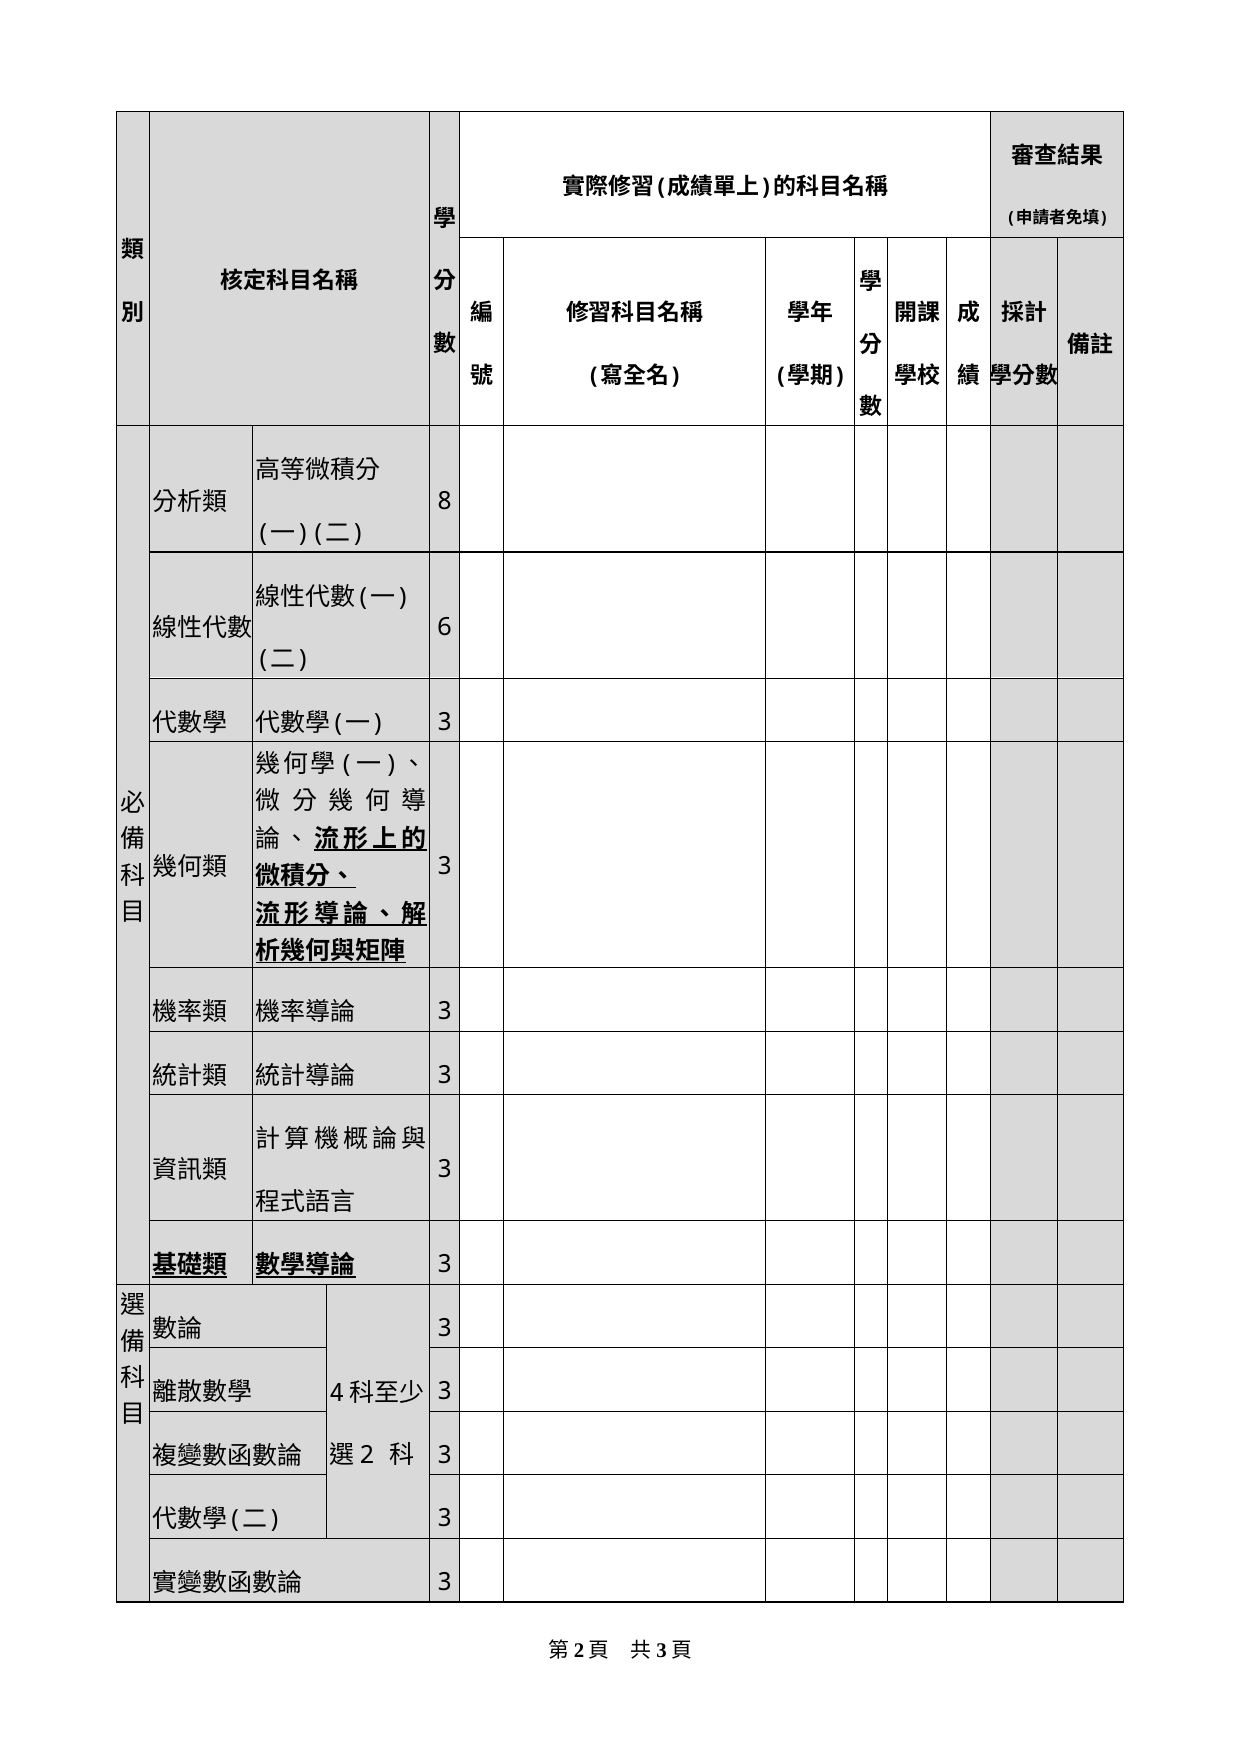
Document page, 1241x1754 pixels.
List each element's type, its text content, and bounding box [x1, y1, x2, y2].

table_cell [888, 1412, 946, 1474]
table_cell [888, 426, 946, 551]
table_cell [504, 1221, 765, 1284]
table_cell 數論 [150, 1285, 326, 1347]
table_cell [460, 742, 503, 967]
table_cell [504, 1348, 765, 1411]
table_cell 編號 [460, 238, 503, 425]
table_cell [855, 426, 887, 551]
table_cell [855, 1032, 887, 1094]
table_cell [888, 1475, 946, 1538]
table_cell [855, 968, 887, 1031]
table_cell [888, 1221, 946, 1284]
table_cell [855, 679, 887, 741]
table_cell [991, 1221, 1057, 1284]
table_cell [855, 1221, 887, 1284]
table_cell [1058, 553, 1123, 677]
table_header 實際修習(成績單上)的科目名稱 [460, 112, 990, 237]
table_cell 線性代數 [150, 553, 252, 677]
table_cell 修習科目名稱 (寫全名) [504, 238, 765, 425]
table_cell [766, 679, 854, 741]
table_cell [766, 1412, 854, 1474]
table_cell [888, 968, 946, 1031]
table_cell [1058, 1285, 1123, 1347]
table_cell [1058, 1475, 1123, 1538]
table_cell [855, 1412, 887, 1474]
table_cell 8 [430, 426, 459, 551]
table_cell 資訊類 [150, 1095, 252, 1220]
table_cell 必 備 科 目 [117, 426, 149, 1284]
table_cell 採計 學分數 [991, 238, 1057, 425]
table_cell [888, 1285, 946, 1347]
table_cell [504, 679, 765, 741]
table_cell [888, 679, 946, 741]
table_cell 3 [430, 1285, 459, 1347]
table_cell [947, 1539, 990, 1601]
table_cell [504, 1285, 765, 1347]
table_cell 備註 [1058, 238, 1123, 425]
table_cell [1058, 742, 1123, 967]
table_cell [1058, 1095, 1123, 1220]
table_cell [504, 1412, 765, 1474]
table_cell 複變數函數論 [150, 1412, 326, 1474]
table_cell [855, 1348, 887, 1411]
table_cell [766, 553, 854, 677]
table_cell [460, 1475, 503, 1538]
table_cell [504, 1032, 765, 1094]
table_cell [504, 1475, 765, 1538]
table_cell 3 [430, 1032, 459, 1094]
table_cell [991, 1475, 1057, 1538]
table_cell [947, 1475, 990, 1538]
table_cell [991, 679, 1057, 741]
table_cell 高等微積分(一)(二) [253, 426, 429, 551]
table_cell [888, 1095, 946, 1220]
table_cell [460, 1539, 503, 1601]
table_cell [947, 1285, 990, 1347]
table_cell [947, 679, 990, 741]
table_cell [947, 553, 990, 677]
table_cell 3 [430, 1539, 459, 1601]
table_cell [766, 1475, 854, 1538]
table_cell [888, 1348, 946, 1411]
table_cell [947, 1412, 990, 1474]
table_cell 成績 [947, 238, 990, 425]
table_cell [460, 1412, 503, 1474]
table_cell [888, 553, 946, 677]
table_cell [888, 742, 946, 967]
table_cell [766, 742, 854, 967]
table_cell [766, 1221, 854, 1284]
table_cell [947, 968, 990, 1031]
table_cell [991, 553, 1057, 677]
table_cell [991, 1412, 1057, 1474]
table_cell [947, 1032, 990, 1094]
table_cell 選 備 科 目 [117, 1285, 149, 1601]
table_cell [766, 426, 854, 551]
table_cell [1058, 679, 1123, 741]
table_cell [947, 1348, 990, 1411]
table_cell 機率導論 [253, 968, 429, 1031]
table_cell 數學導論 [253, 1221, 429, 1284]
table_cell 基礎類 [150, 1221, 252, 1284]
table_cell [991, 1032, 1057, 1094]
table_cell [991, 1348, 1057, 1411]
table_cell [460, 1221, 503, 1284]
table_cell [504, 968, 765, 1031]
table_cell [766, 1539, 854, 1601]
table_cell [766, 1032, 854, 1094]
table_cell 實變數函數論 [150, 1539, 429, 1601]
table_cell 學分數 [855, 238, 887, 425]
table_cell [766, 1348, 854, 1411]
table_cell 學年 (學期) [766, 238, 854, 425]
table_cell [504, 742, 765, 967]
table_cell 統計類 [150, 1032, 252, 1094]
table_cell 代數學(二) [150, 1475, 326, 1538]
table_cell [504, 426, 765, 551]
table_cell [991, 742, 1057, 967]
table_cell [766, 1095, 854, 1220]
table_cell [460, 1032, 503, 1094]
table_cell 幾何學(一)、微分幾何導論、流形上的微積分、 流形導論、解析幾何與矩陣 [253, 742, 429, 967]
table_cell [504, 553, 765, 677]
table_cell [766, 1285, 854, 1347]
table_cell 開課學校 [888, 238, 946, 425]
table_cell [460, 1348, 503, 1411]
table_cell [766, 968, 854, 1031]
table_cell [888, 1032, 946, 1094]
table_cell 代數學 [150, 679, 252, 741]
table_cell 幾何類 [150, 742, 252, 967]
table_cell [991, 426, 1057, 551]
table_cell [855, 553, 887, 677]
table_cell 3 [430, 1221, 459, 1284]
table_cell 線性代數(一)(二) [253, 553, 429, 677]
table_cell [1058, 968, 1123, 1031]
table_header 學分數 [430, 112, 459, 425]
table_cell 3 [430, 1095, 459, 1220]
table_header 類別 [117, 112, 149, 425]
table_cell [991, 968, 1057, 1031]
table_cell [1058, 426, 1123, 551]
table_cell [991, 1095, 1057, 1220]
table_cell [1058, 1348, 1123, 1411]
table_cell [504, 1539, 765, 1601]
table_cell [460, 968, 503, 1031]
table_cell [991, 1539, 1057, 1601]
table_cell 機率類 [150, 968, 252, 1031]
table_cell [855, 1285, 887, 1347]
table_cell 4科至少 選2 科 [327, 1285, 429, 1538]
table_cell [888, 1539, 946, 1601]
table_cell [947, 742, 990, 967]
table_cell 統計導論 [253, 1032, 429, 1094]
table_cell [460, 1285, 503, 1347]
table_header 核定科目名稱 [150, 112, 429, 425]
table_cell [947, 426, 990, 551]
table_cell 3 [430, 1348, 459, 1411]
table_cell 代數學(一) [253, 679, 429, 741]
table_cell [1058, 1539, 1123, 1601]
table_cell [947, 1095, 990, 1220]
table_cell [855, 1539, 887, 1601]
table_cell [1058, 1221, 1123, 1284]
table_cell [504, 1095, 765, 1220]
table_cell [947, 1221, 990, 1284]
table_cell [855, 1475, 887, 1538]
table_cell 離散數學 [150, 1348, 326, 1411]
table_cell 6 [430, 553, 459, 677]
table_cell [460, 1095, 503, 1220]
table_cell [855, 1095, 887, 1220]
table_cell [460, 679, 503, 741]
table_cell [1058, 1412, 1123, 1474]
table_cell [1058, 1032, 1123, 1094]
table_cell 分析類 [150, 426, 252, 551]
table_cell 3 [430, 1412, 459, 1474]
table_cell 計算機概論與程式語言 [253, 1095, 429, 1220]
table_cell [460, 553, 503, 677]
table_header 審查結果 (申請者免填) [991, 112, 1123, 237]
table_cell 3 [430, 968, 459, 1031]
table_cell 3 [430, 679, 459, 741]
table_cell 3 [430, 742, 459, 967]
table_cell [855, 742, 887, 967]
table_cell [991, 1285, 1057, 1347]
table_cell 3 [430, 1475, 459, 1538]
table_cell [460, 426, 503, 551]
